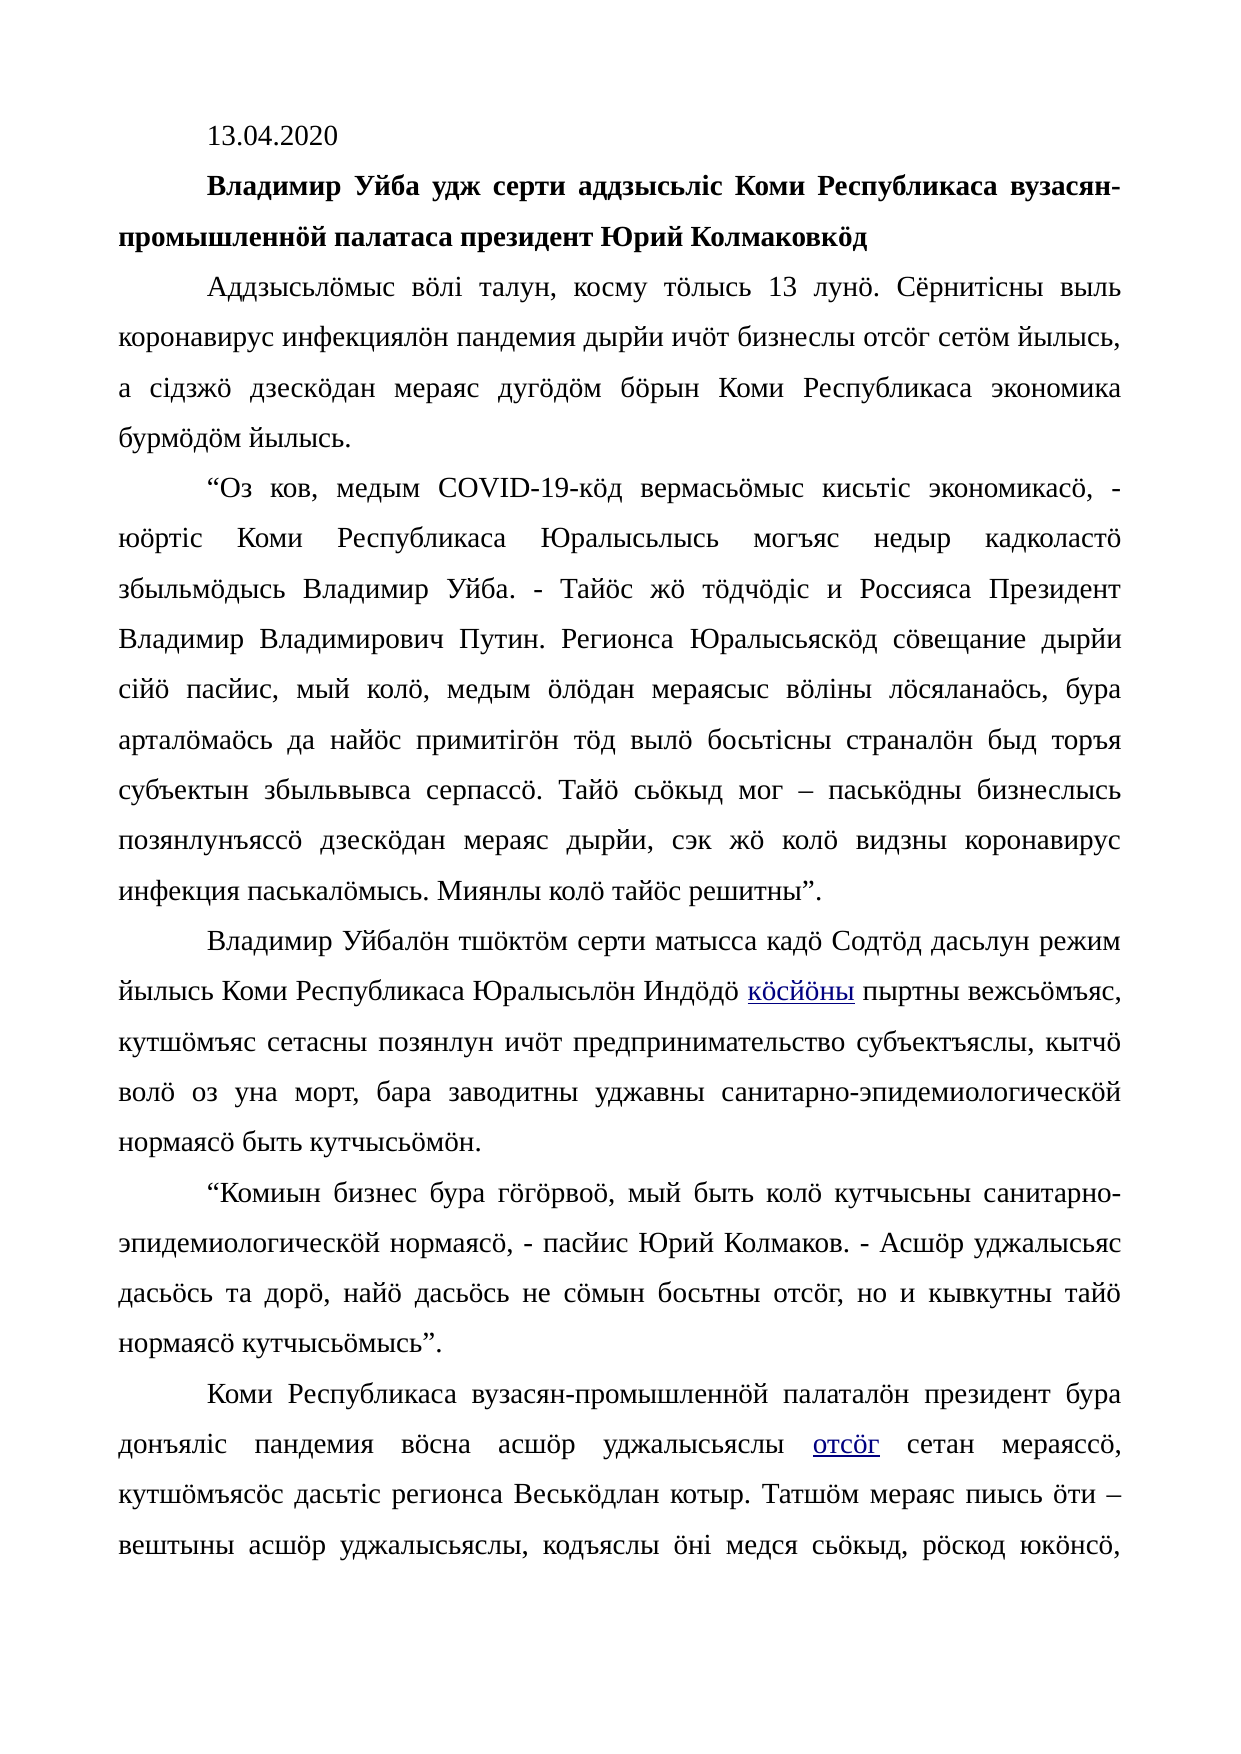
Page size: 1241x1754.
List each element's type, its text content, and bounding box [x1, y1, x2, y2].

text Коми Республикаса вузасян-промышленнӧй палаталӧн президент бура донъяліс пандемия вӧсна асшӧр уджалысьяслы отсӧг сетан мераяссӧ, кутшӧмъясӧс дасьтіс регионса Веськӧдлан котыр. Татшӧм мераяс пиысь ӧти – вештыны асшӧр уджалысьяслы, кодъяслы ӧні медся сьӧкыд, рӧскод юкӧнсӧ, [118, 1376, 1122, 1560]
text Аддзысьлӧмыс вӧлі талун, косму тӧлысь 13 лунӧ. Сёрнитісны выль коронавирус инфекциялӧн пандемия дырйи ичӧт бизнеслы отсӧг сетӧм йылысь, а сідзжӧ дзескӧдан мераяс дугӧдӧм бӧрын Коми Республикаса экономика бурмӧдӧм йылысь. [118, 269, 1122, 453]
text “Оз ков, медым COVID-19-кӧд вермасьӧмыс кисьтіс экономикасӧ, - юӧртіс Коми Республикаса Юралысьлысь могъяс недыр кадколастӧ збыльмӧдысь Владимир Уйба. - Тайӧс жӧ тӧдчӧдіс и Россияса Президент Владимир Владимирович Путин. Регионса Юралысьяскӧд сӧвещание дырйи сійӧ пасйис, мый колӧ, медым ӧлӧдан мераясыс вӧліны лӧсяланаӧсь, бура арталӧмаӧсь да найӧс примитігӧн тӧд вылӧ босьтісны страналӧн быд торъя субъектын збыльвывса серпассӧ. Тайӧ сьӧкыд мог – паськӧдны бизнеслысь позянлунъяссӧ дзескӧдан мераяс дырйи, сэк жӧ колӧ видзны коронавирус инфекция паськалӧмысь. Миянлы колӧ тайӧс решитны”. [118, 470, 1122, 906]
text Владимир Уйба удж серти аддзысьліс Коми Республикаса вузасян-промышленнӧй палатаса президент Юрий Колмаковкӧд [118, 168, 1122, 252]
text 13.04.2020 [118, 118, 1122, 152]
text Владимир Уйбалӧн тшӧктӧм серти матысса кадӧ Содтӧд дасьлун режим йылысь Коми Республикаса Юралысьлӧн Индӧдӧ кӧсйӧны пыртны вежсьӧмъяс, кутшӧмъяс сетасны позянлун ичӧт предпринимательство субъектъяслы, кытчӧ волӧ оз уна морт, бара заводитны уджавны санитарно-эпидемиологическӧй нормаясӧ быть кутчысьӧмӧн. [118, 923, 1122, 1158]
text “Комиын бизнес бура гӧгӧрвоӧ, мый быть колӧ кутчысьны санитарно-эпидемиологическӧй нормаясӧ, - пасйис Юрий Колмаков. - Асшӧр уджалысьяс дасьӧсь та дорӧ, найӧ дасьӧсь не сӧмын босьтны отсӧг, но и кывкутны тайӧ нормаясӧ кутчысьӧмысь”. [118, 1175, 1122, 1359]
